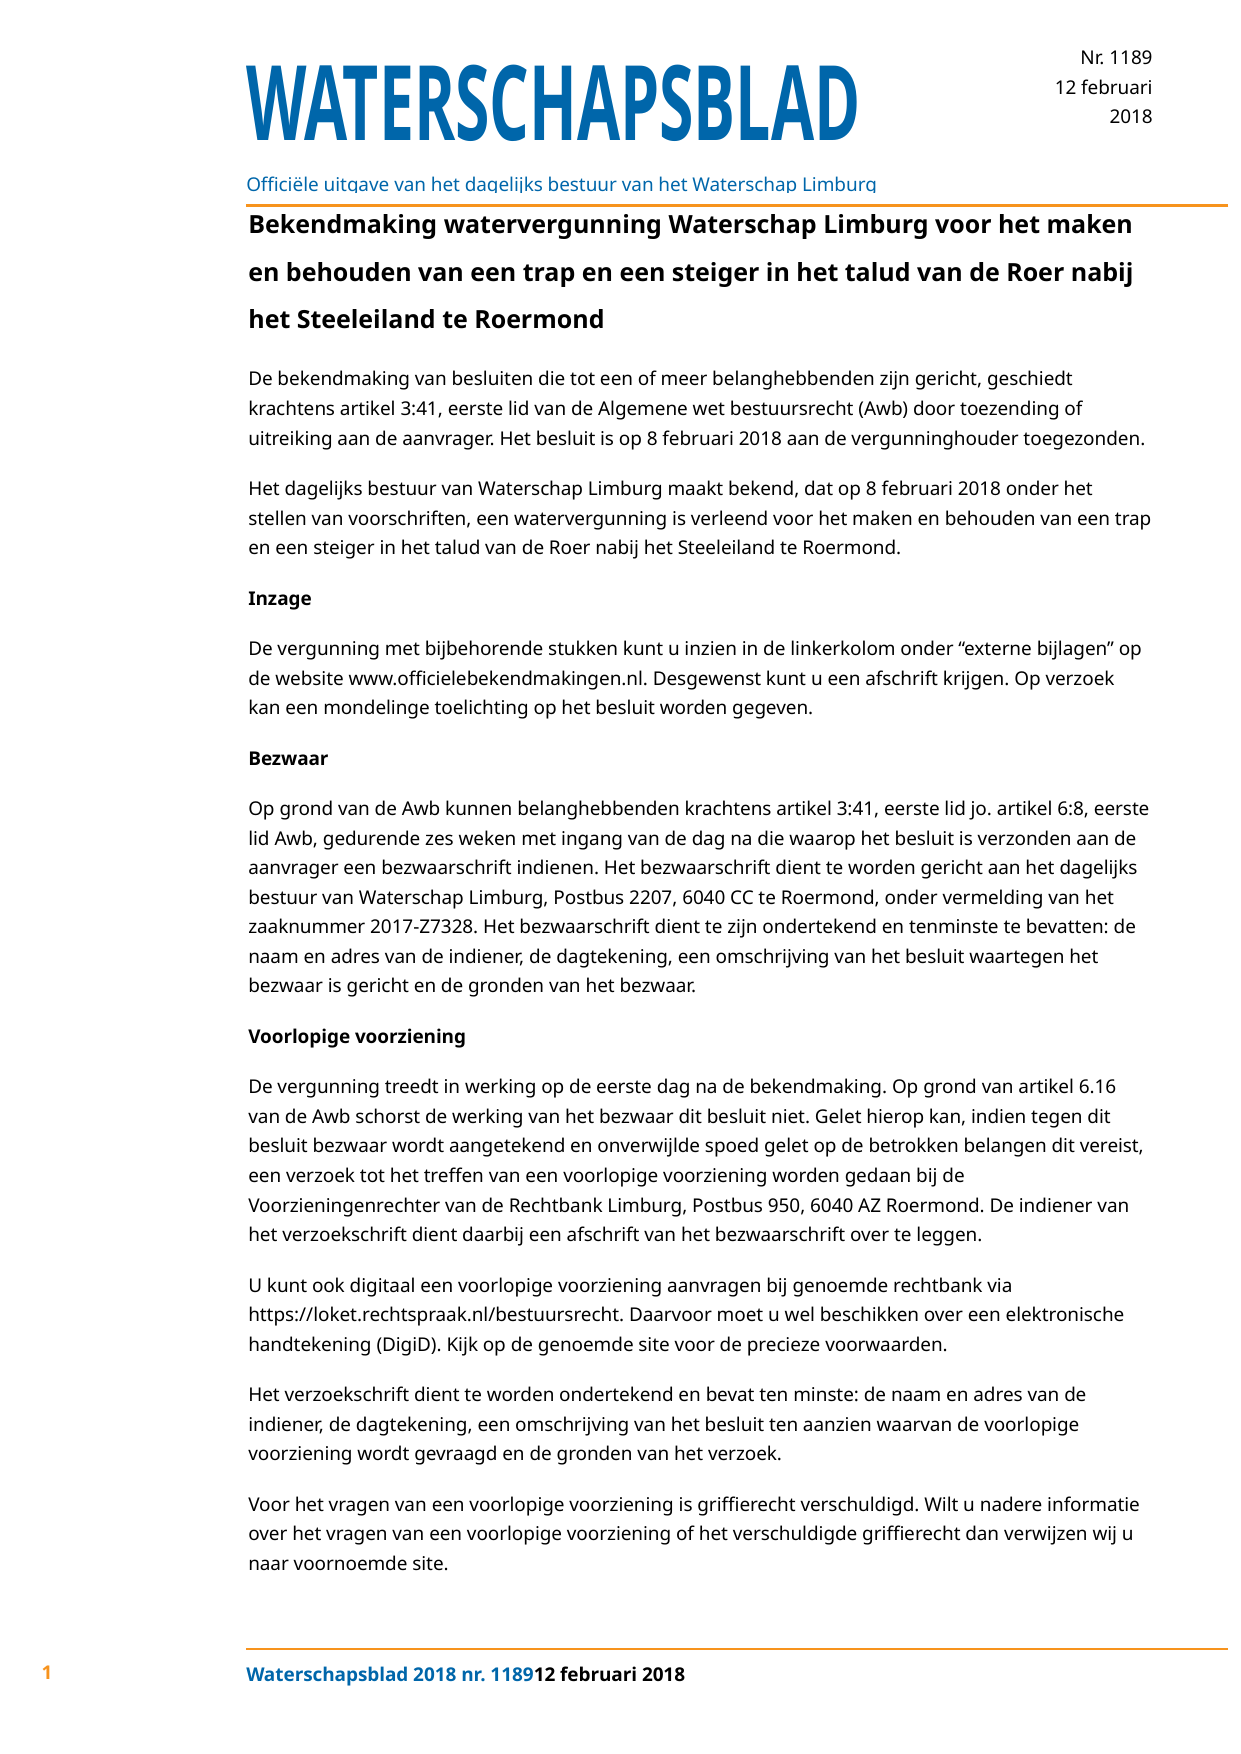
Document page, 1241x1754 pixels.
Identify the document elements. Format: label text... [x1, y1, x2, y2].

text Het verzoekschrift dient te worden ondertekend en bevat ten minste: de naam en adres van de indiener, de dagtekening, een omschrijving van het besluit ten aanzien waarvan de voorlopige voorziening wordt gevraagd en de gronden van het verzoek. [248, 1381, 1152, 1466]
text Voorlopige voorziening [248, 1023, 1152, 1049]
text Bezwaar [248, 745, 1152, 770]
text De vergunning treedt in werking op de eerste dag na de bekendmaking. Op grond van artikel 6.16 van de Awb schorst de werking van het bezwaar dit besluit niet. Gelet hierop kan, indien tegen dit besluit bezwaar wordt aangetekend en onverwijlde spoed gelet op de betrokken belangen dit vereist, een verzoek tot het treffen van een voorlopige voorziening worden gedaan bij de Voorzieningenrechter van de Rechtbank Limburg, Postbus 950, 6040 AZ Roermond. De indiener van het verzoekschrift dient daarbij een afschrift van het bezwaarschrift over te leggen. [248, 1073, 1152, 1247]
picture [41, 47, 231, 172]
text Voor het vragen van een voorlopige voorziening is griffierecht verschuldigd. Wilt u nadere informatie over het vragen van een voorlopige voorziening of het verschuldigde griffierecht dan verwijzen wij u naar voornoemde site. [248, 1491, 1152, 1576]
text U kunt ook digitaal een voorlopige voorziening aanvragen bij genoemde rechtbank via https://loket.rechtspraak.nl/bestuursrecht. Daarvoor moet u wel beschikken over een elektronische handtekening (DigiD). Kijk op de genoemde site voor de precieze voorwaarden. [248, 1272, 1152, 1357]
text Inzage [248, 585, 1152, 610]
text Het dagelijks bestuur van Waterschap Limburg maakt bekend, dat op 8 februari 2018 onder het stellen van voorschriften, een watervergunning is verleend voor het maken en behouden van een trap en een steiger in het talud van de Roer nabij het Steeleiland te Roermond. [248, 475, 1152, 560]
text Op grond van de Awb kunnen belanghebbenden krachtens artikel 3:41, eerste lid jo. artikel 6:8, eerste lid Awb, gedurende zes weken met ingang van de dag na die waarop het besluit is verzonden aan de aanvrager een bezwaarschrift indienen. Het bezwaarschrift dient te worden gericht aan het dagelijks bestuur van Waterschap Limburg, Postbus 2207, 6040 CC te Roermond, onder vermelding van het zaaknummer 2017-Z7328. Het bezwaarschrift dient te zijn ondertekend en tenminste te bevatten: de naam en adres van de indiener, de dagtekening, een omschrijving van het besluit waartegen het bezwaar is gericht en de gronden van het bezwaar. [248, 795, 1152, 998]
text De vergunning met bijbehorende stukken kunt u inzien in de linkerkolom onder “externe bijlagen” op de website www.officielebekendmakingen.nl. Desgewenst kunt u een afschrift krijgen. Op verzoek kan een mondelinge toelichting op het besluit worden gegeven. [248, 635, 1152, 720]
text De bekendmaking van besluiten die tot een of meer belanghebbenden zijn gericht, geschiedt krachtens artikel 3:41, eerste lid van de Algemene wet bestuursrecht (Awb) door toezending of uitreiking aan de aanvrager. Het besluit is op 8 februari 2018 aan de vergunninghouder toegezonden. [248, 366, 1152, 450]
text Bekendmaking watervergunning Waterschap Limburg voor het maken en behouden van een trap en een steiger in het talud van de Roer nabij het Steeleiland te Roermond [248, 207, 1152, 336]
